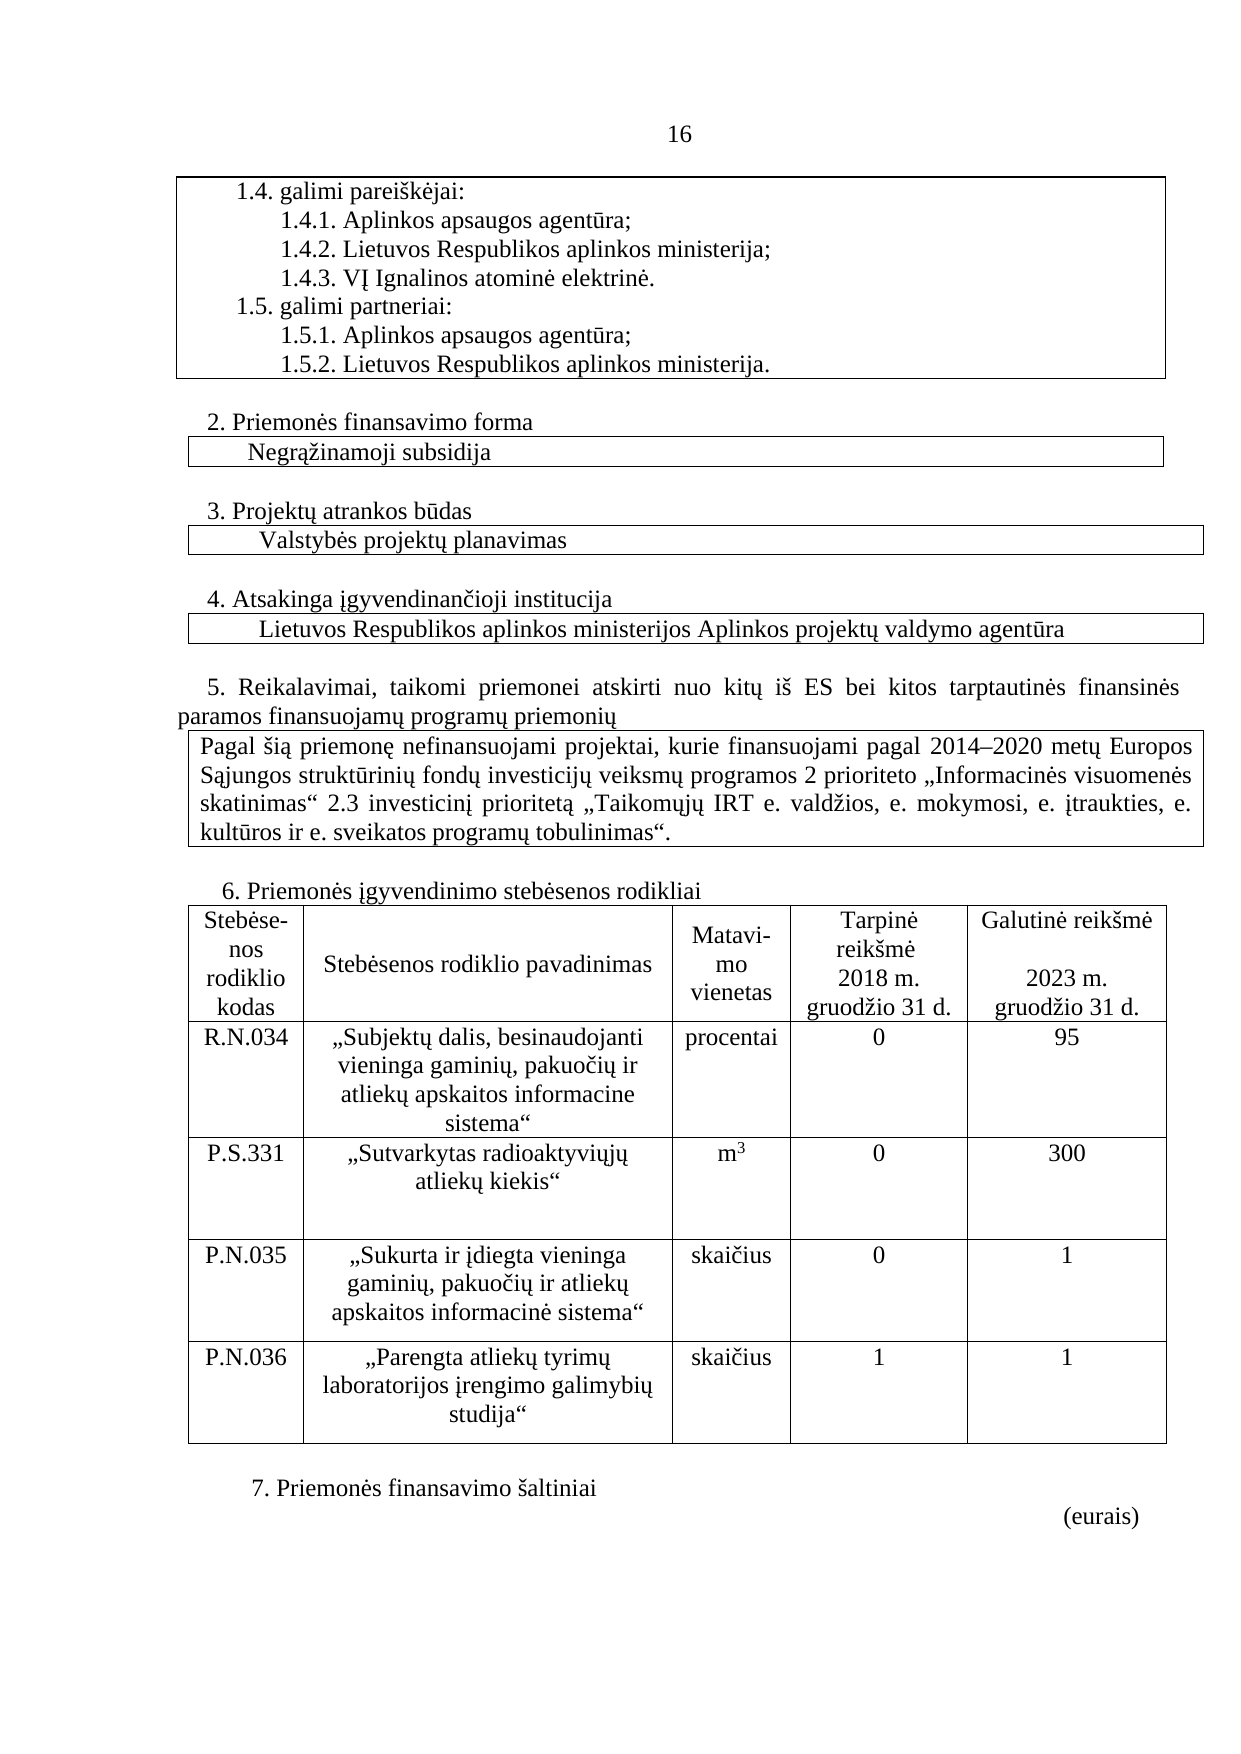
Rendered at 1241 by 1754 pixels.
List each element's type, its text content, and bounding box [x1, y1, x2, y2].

table_header Valstybės projektų planavimas [189, 526, 1203, 554]
table_cell P.N.036 [189, 1342, 303, 1443]
table_cell 1 [968, 1240, 1166, 1341]
text 7. Priemonės finansavimo šaltiniai [177, 1473, 1181, 1501]
table_cell P.S.331 [189, 1138, 303, 1239]
table_cell „Sukurta ir įdiegta vieninga gaminių, pakuočių ir atliekų apskaitos informacinė sistema“ [304, 1240, 672, 1341]
table_header Negrąžinamoji subsidija [189, 437, 1163, 466]
table_cell R.N.034 [189, 1022, 303, 1137]
text 5. Reikalavimai, taikomi priemonei atskirti nuo kitų iš ES bei kitos tarptautinės finansinės paramos finansuojamų programų priemonių [177, 672, 1181, 730]
table_header Stebėsenos rodiklio pavadinimas [304, 906, 672, 1021]
table_cell m3 [673, 1138, 790, 1239]
table_header Matavi-mo vienetas [673, 906, 790, 1021]
table_cell 0 [791, 1138, 967, 1239]
text 2. Priemonės finansavimo forma [177, 407, 1181, 436]
table_cell 0 [791, 1022, 967, 1137]
table_header Stebėse-nos rodiklio kodas [189, 906, 303, 1021]
table_cell 95 [968, 1022, 1166, 1137]
text 4. Atsakinga įgyvendinančioji institucija [177, 584, 1181, 613]
text 3. Projektų atrankos būdas [177, 496, 1181, 524]
table_cell 1.4. galimi pareiškėjai: 1.4.1. Aplinkos apsaugos agentūra; 1.4.2. Lietuvos Respublikos aplinkos ministerija; 1.4.3. VĮ Ignalinos atominė elektrinė. 1.5. galimi partneriai: 1.5.1. Aplinkos apsaugos agentūra; 1.5.2. Lietuvos Respublikos aplinkos ministerija. [177, 178, 1165, 378]
table_cell 1 [791, 1342, 967, 1443]
table_cell P.N.035 [189, 1240, 303, 1341]
table_cell 1 [968, 1342, 1166, 1443]
table_header Galutinė reikšmė 2023 m. gruodžio 31 d. [968, 906, 1166, 1021]
table_cell procentai [673, 1022, 790, 1137]
table_header Lietuvos Respublikos aplinkos ministerijos Aplinkos projektų valdymo agentūra [189, 614, 1203, 643]
table_header Tarpinė reikšmė 2018 m. gruodžio 31 d. [791, 906, 967, 1021]
table_cell „Subjektų dalis, besinaudojanti vieninga gaminių, pakuočių ir atliekų apskaitos informacine sistema“ [304, 1022, 672, 1137]
table_cell skaičius [673, 1240, 790, 1341]
table_cell „Sutvarkytas radioaktyviųjų atliekų kiekis“ [304, 1138, 672, 1239]
text 6. Priemonės įgyvendinimo stebėsenos rodikliai [177, 876, 1181, 904]
table_cell 300 [968, 1138, 1166, 1239]
table_cell 0 [791, 1240, 967, 1341]
text (eurais) [177, 1501, 1181, 1530]
table_cell „Parengta atliekų tyrimų laboratorijos įrengimo galimybių studija“ [304, 1342, 672, 1443]
table_cell skaičius [673, 1342, 790, 1443]
table_header Pagal šią priemonę nefinansuojami projektai, kurie finansuojami pagal 2014–2020 metų Europos Sąjungos struktūrinių fondų investicijų veiksmų programos 2 prioriteto „Informacinės visuomenės skatinimas“ 2.3 investicinį prioritetą „Taikomųjų IRT e. valdžios, e. mokymosi, e. įtraukties, e. kultūros ir e. sveikatos programų tobulinimas“. [189, 731, 1203, 846]
